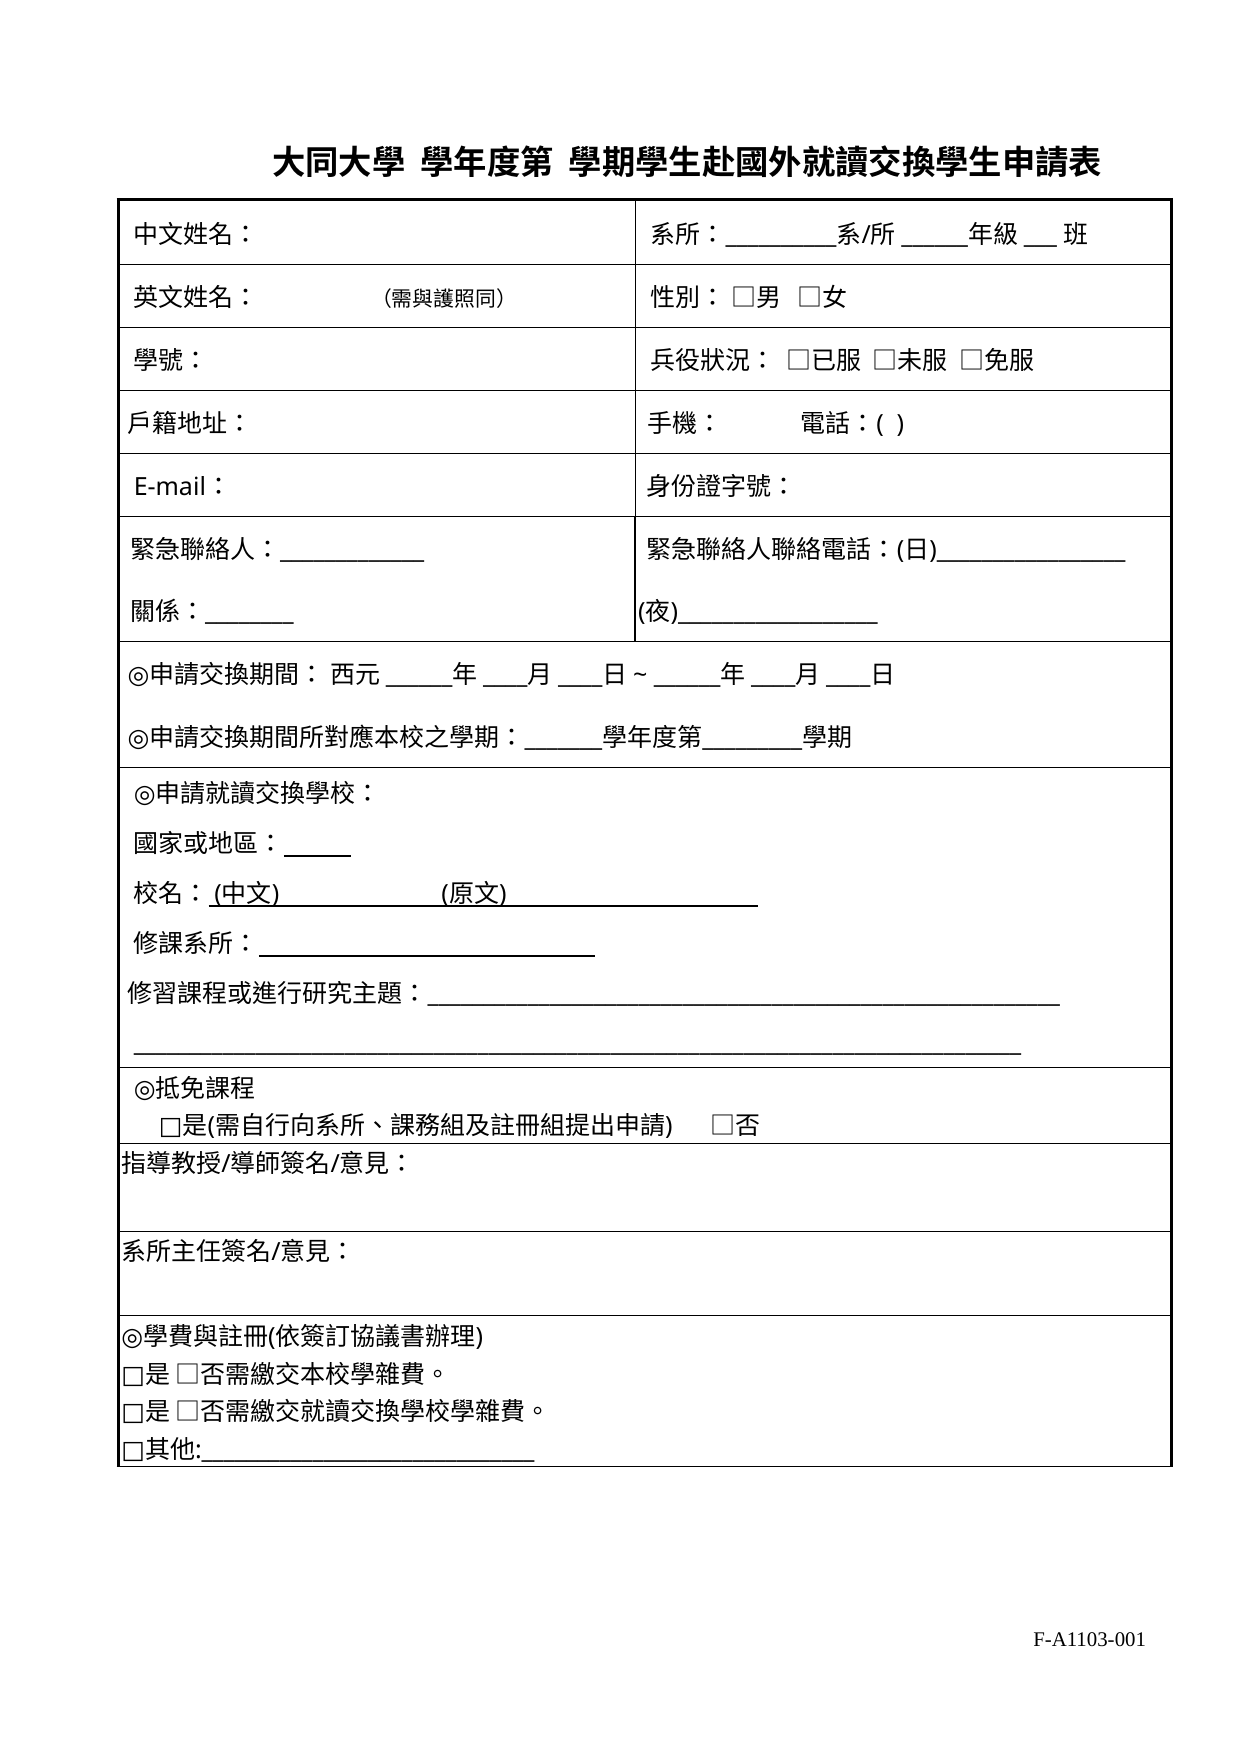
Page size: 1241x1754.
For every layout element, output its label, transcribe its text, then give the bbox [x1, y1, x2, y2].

table_cell 緊急聯絡人：_____________ 關係：________ [120, 517, 634, 641]
table_cell 身份證字號： [636, 454, 1170, 516]
table_header 系所：__________系/所 ______年級 ___ 班 [636, 201, 1170, 263]
table_cell ◎抵免課程 □是(需自行向系所、課務組及註冊組提出申請) □否 [120, 1068, 1170, 1143]
table_cell 學號： [120, 328, 635, 389]
table_cell 指導教授/導師簽名/意見： [120, 1144, 1170, 1231]
table_cell 戶籍地址： [120, 391, 635, 452]
table_cell 兵役狀況： □已服 □未服 □免服 [636, 328, 1170, 389]
table_cell 緊急聯絡人聯絡電話：(日)_________________ (夜)__________________ [636, 517, 1170, 641]
table_cell 系所主任簽名/意見： [120, 1232, 1170, 1315]
table_cell ◎申請交換期間： 西元 ______年 ____月 ____日 ~ ______年 ____月 ____日 ◎申請交換期間所對應本校之學期：_______學年度第_________學期 [120, 642, 1170, 767]
table_cell ◎學費與註冊(依簽訂協議書辦理) □是 □否需繳交本校學雜費。 □是 □否需繳交就讀交換學校學雜費。 □其他:______________________________ [120, 1316, 1170, 1466]
text 大同大學 學年度第 學期學生赴國外就讀交換學生申請表 [118, 123, 1240, 198]
table_cell 英文姓名： （需與護照同） [120, 265, 635, 326]
table_cell E-mail： [120, 454, 635, 516]
table_header 中文姓名： [120, 201, 635, 263]
table_cell ◎申請就讀交換學校： 國家或地區： 校名： (中文) (原文) 修課系所： 修習課程或進行研究主題：_________________________________________________________ ________________________________________________________________________________ [120, 768, 1170, 1067]
table_cell 性別： □男 □女 [636, 265, 1170, 326]
table_cell 手機： 電話：( ) [636, 391, 1170, 452]
